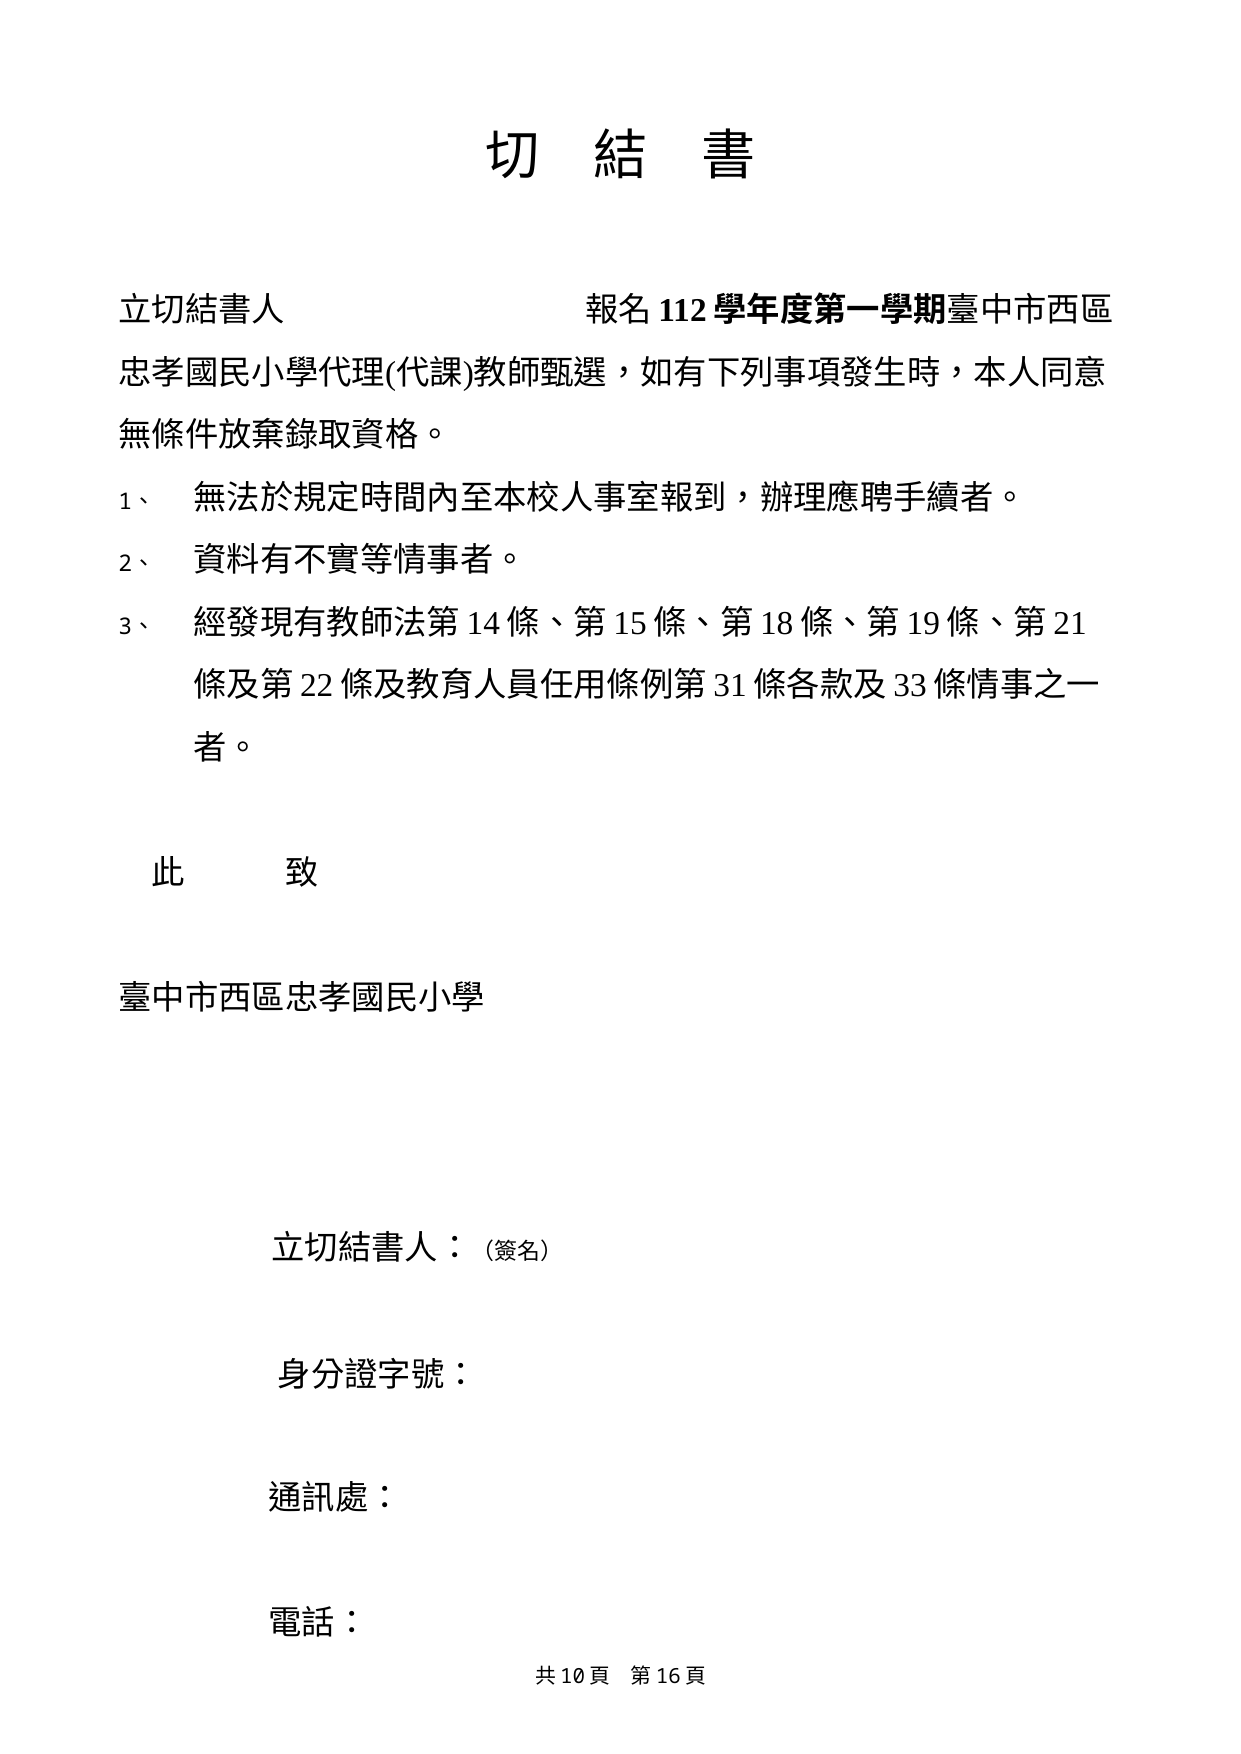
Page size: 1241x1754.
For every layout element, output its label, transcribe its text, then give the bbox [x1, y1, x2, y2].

text 臺中市西區忠孝國民小學 [118, 953, 1122, 1016]
list 無法於規定時間內至本校人事室報到，辦理應聘手續者。 [118, 453, 1122, 516]
list 資料有不實等情事者。 [118, 516, 1122, 578]
text 身分證字號： [118, 1328, 1122, 1391]
text 立切結書人 報名112學年度第一學期臺中市西區忠孝國民小學代理(代課)教師甄選，如有下列事項發生時，本人同意無條件放棄錄取資格。 [118, 266, 1122, 453]
text 切 結 書 [118, 78, 1122, 203]
text 通訊處： [118, 1453, 1122, 1516]
list 經發現有教師法第14條、第15條、第18條、第19條、第21條及第22條及教育人員任用條例第31條各款及33條情事之一者。 [118, 578, 1122, 766]
text 立切結書人：（簽名） [118, 1203, 1122, 1266]
text 此 致 [118, 828, 1122, 891]
text 電話： [118, 1578, 1122, 1641]
